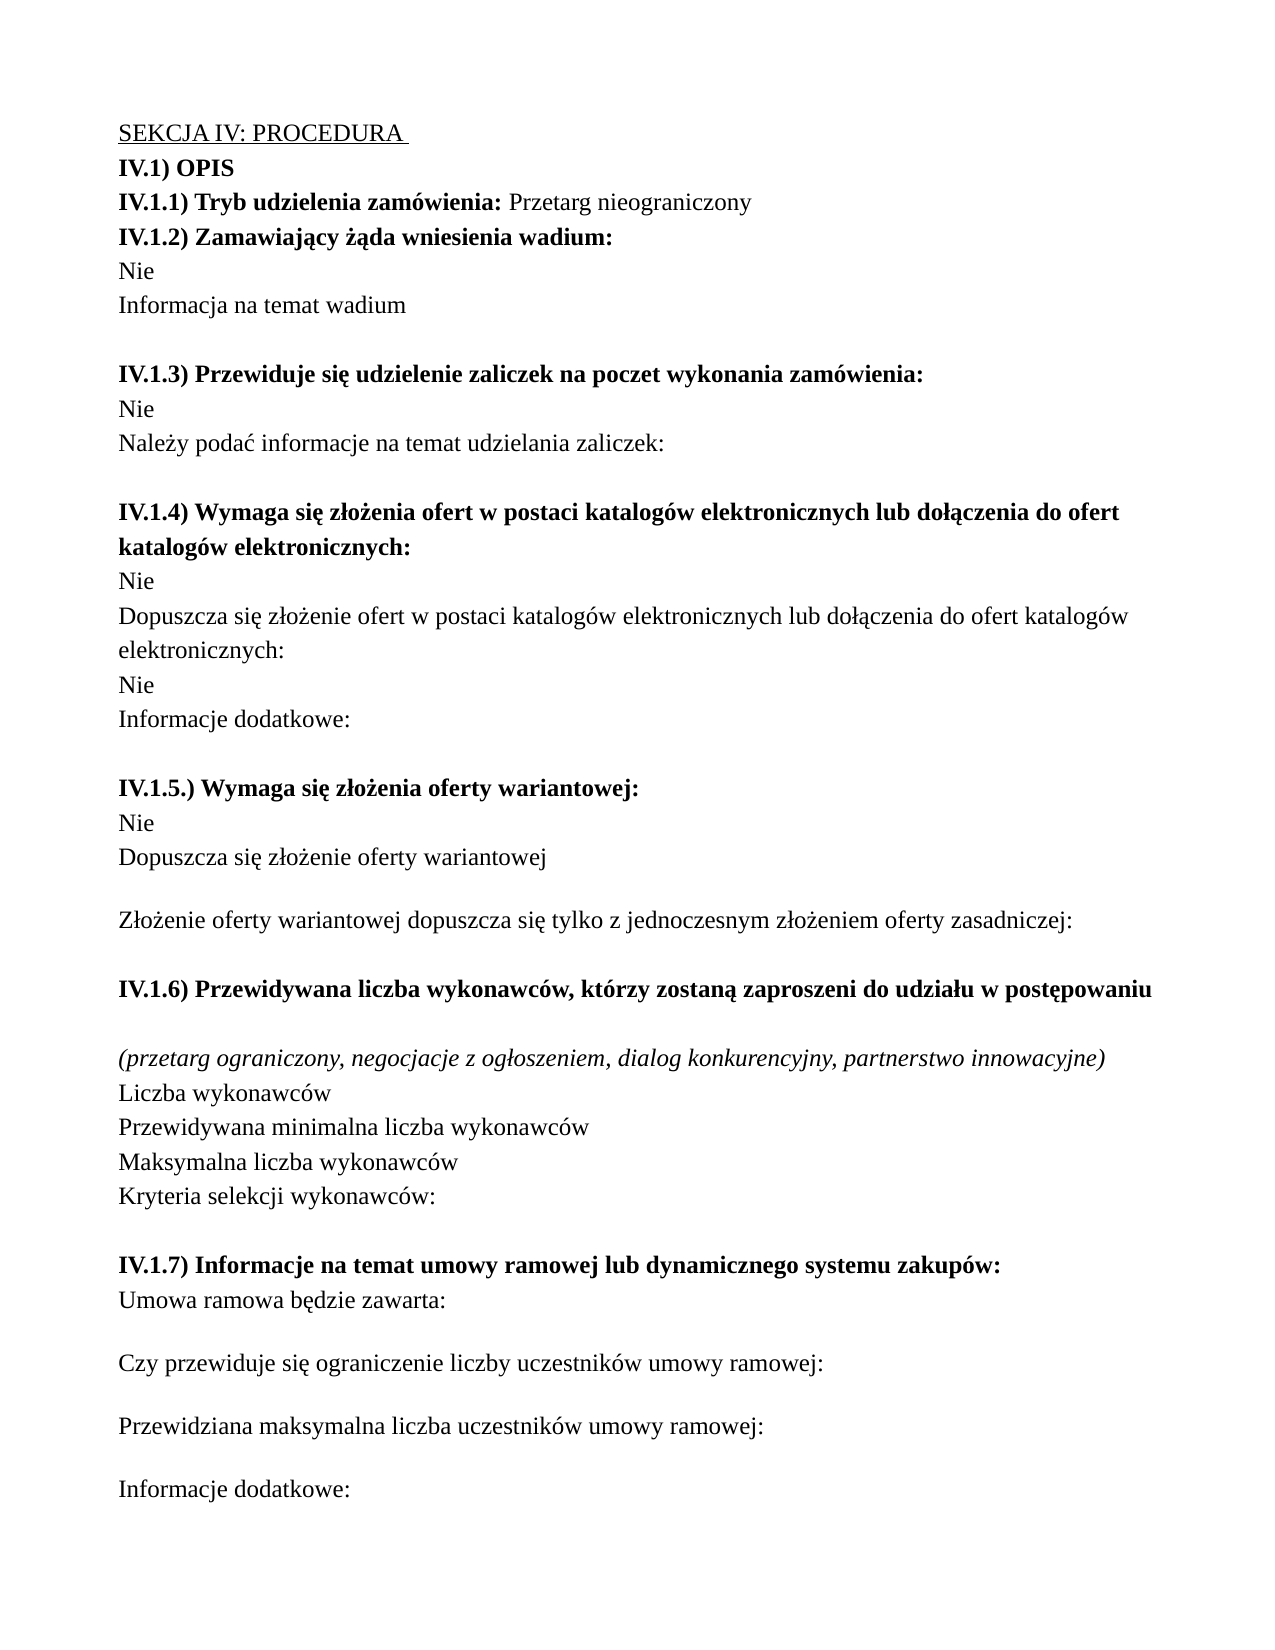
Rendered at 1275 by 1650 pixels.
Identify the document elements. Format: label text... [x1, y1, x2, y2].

text Umowa ramowa będzie zawarta: Czy przewiduje się ograniczenie liczby uczestników umowy ramowej: Przewidziana maksymalna liczba uczestników umowy ramowej: Informacje dodatkowe: [118, 1285, 1157, 1503]
text Nie Dopuszcza się złożenie oferty wariantowej Złożenie oferty wariantowej dopuszcza się tylko z jednoczesnym złożeniem oferty zasadniczej: [118, 808, 1157, 934]
text IV.1.6) Przewidywana liczba wykonawców, którzy zostaną zaproszeni do udziału w postępowaniu (przetarg ograniczony, negocjacje z ogłoszeniem, dialog konkurencyjny, partnerstwo innowacyjne) [118, 940, 1157, 1072]
text IV.1.7) Informacje na temat umowy ramowej lub dynamicznego systemu zakupów: [118, 1216, 1157, 1279]
text Liczba wykonawców Przewidywana minimalna liczba wykonawców Maksymalna liczba wykonawców Kryteria selekcji wykonawców: [118, 1078, 1157, 1210]
text Nie Należy podać informacje na temat udzielania zaliczek: [118, 394, 1157, 457]
text Nie Dopuszcza się złożenie ofert w postaci katalogów elektronicznych lub dołączenia do ofert katalogów elektronicznych: Nie Informacje dodatkowe: [118, 566, 1157, 733]
text SEKCJA IV: PROCEDURA [118, 118, 1157, 147]
text IV.1.4) Wymaga się złożenia ofert w postaci katalogów elektronicznych lub dołączenia do ofert katalogów elektronicznych: [118, 463, 1157, 561]
text IV.1.3) Przewiduje się udzielenie zaliczek na poczet wykonania zamówienia: [118, 325, 1157, 388]
text Nie Informacja na temat wadium [118, 256, 1157, 319]
text IV.1) OPIS IV.1.1) Tryb udzielenia zamówienia: Przetarg nieograniczony IV.1.2) Zamawiający żąda wniesienia wadium: [118, 153, 1157, 250]
text IV.1.5.) Wymaga się złożenia oferty wariantowej: [118, 739, 1157, 802]
